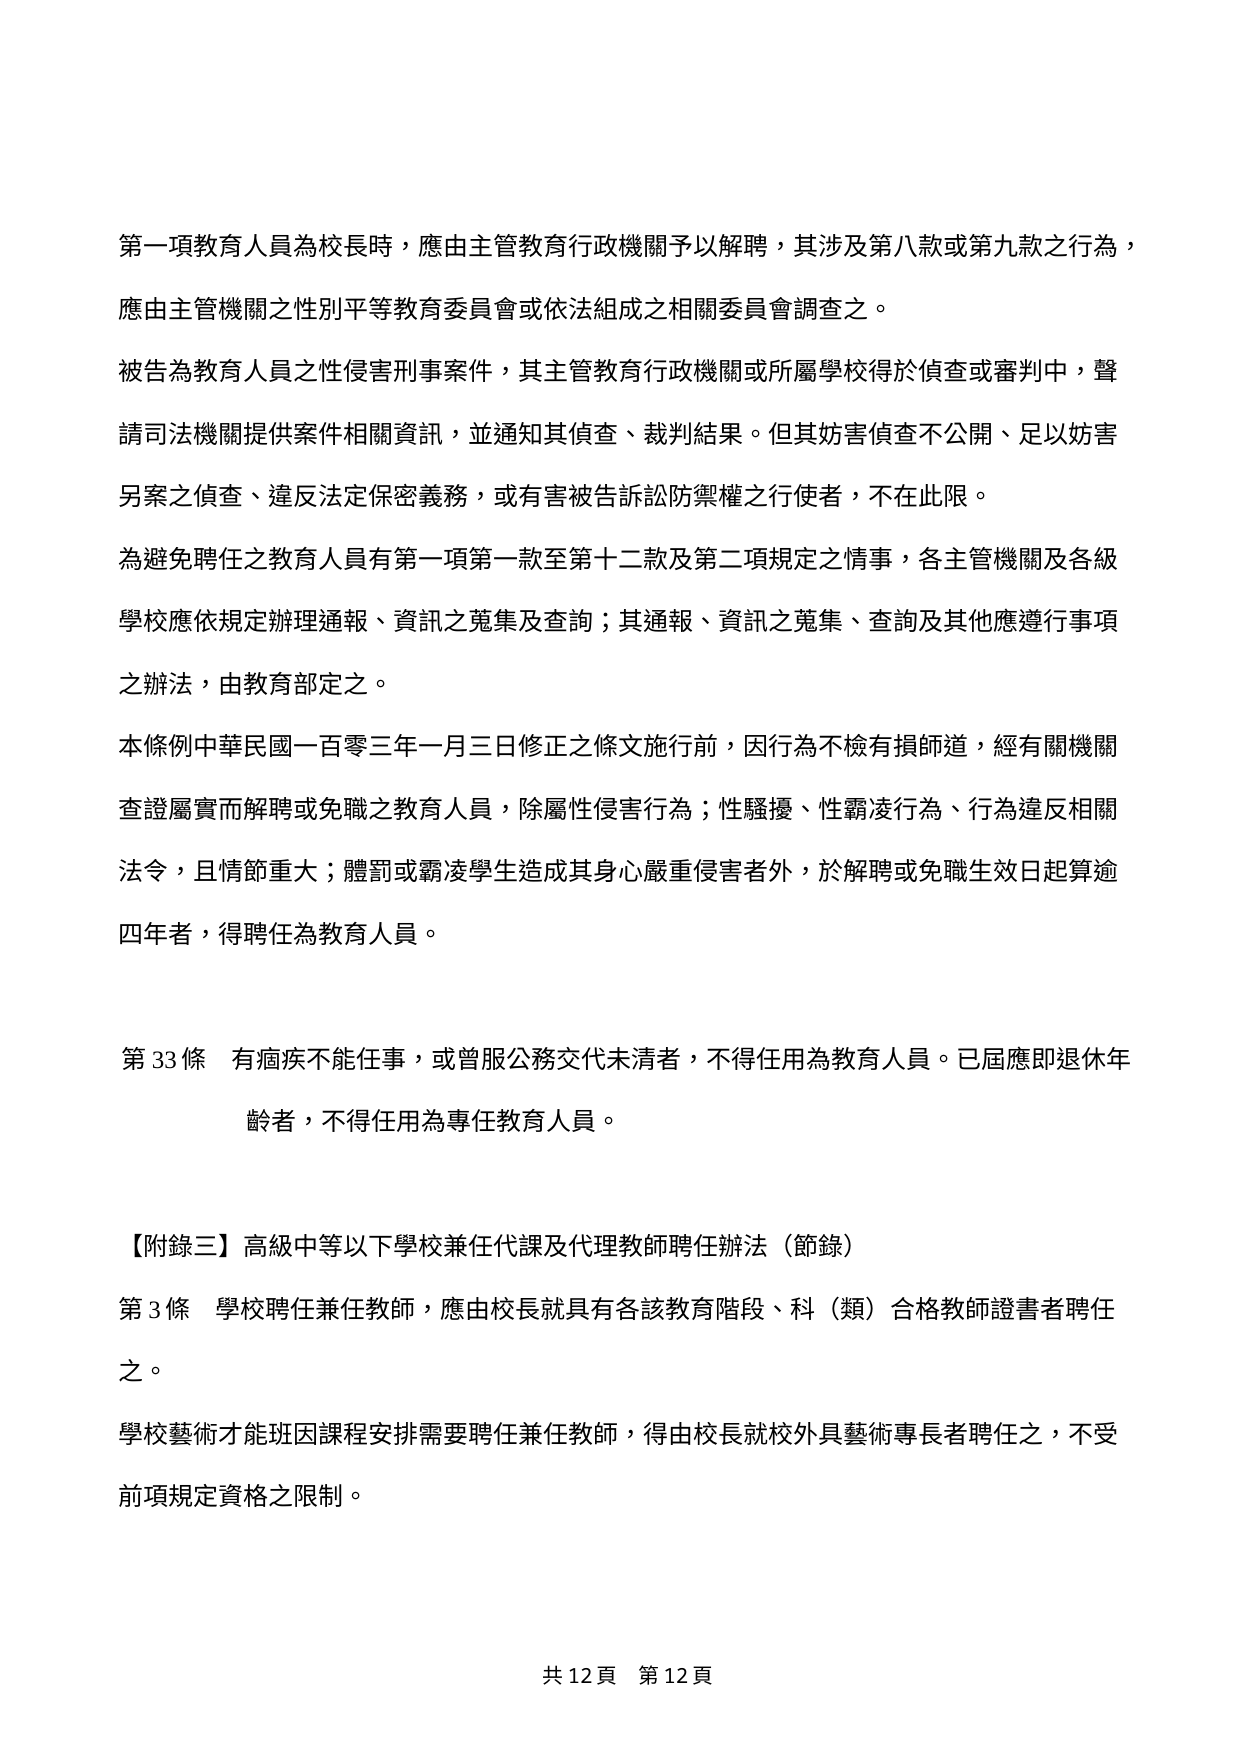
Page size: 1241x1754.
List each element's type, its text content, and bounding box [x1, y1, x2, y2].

text 學校藝術才能班因課程安排需要聘任兼任教師，得由校長就校外具藝術專長者聘任之，不受前項規定資格之限制。 [118, 1391, 1137, 1516]
text 【附錄三】高級中等以下學校兼任代課及代理教師聘任辦法（節錄） [118, 1203, 1137, 1266]
text 被告為教育人員之性侵害刑事案件，其主管教育行政機關或所屬學校得於偵查或審判中，聲請司法機關提供案件相關資訊，並通知其偵查、裁判結果。但其妨害偵查不公開、足以妨害另案之偵查、違反法定保密義務，或有害被告訴訟防禦權之行使者，不在此限。 [118, 328, 1137, 516]
text 第3條 學校聘任兼任教師，應由校長就具有各該教育階段、科（類）合格教師證書者聘任之。 [118, 1266, 1137, 1391]
text 本條例中華民國一百零三年一月三日修正之條文施行前，因行為不檢有損師道，經有關機關查證屬實而解聘或免職之教育人員，除屬性侵害行為；性騷擾、性霸凌行為、行為違反相關法令，且情節重大；體罰或霸凌學生造成其身心嚴重侵害者外，於解聘或免職生效日起算逾四年者，得聘任為教育人員。 [118, 703, 1137, 953]
text 為避免聘任之教育人員有第一項第一款至第十二款及第二項規定之情事，各主管機關及各級學校應依規定辦理通報、資訊之蒐集及查詢；其通報、資訊之蒐集、查詢及其他應遵行事項之辦法，由教育部定之。 [118, 516, 1137, 703]
text 第一項教育人員為校長時，應由主管教育行政機關予以解聘，其涉及第八款或第九款之行為，應由主管機關之性別平等教育委員會或依法組成之相關委員會調查之。 [118, 203, 1137, 328]
text 第33條 有痼疾不能任事，或曾服公務交代未清者，不得任用為教育人員。已屆應即退休年齡者，不得任用為專任教育人員。 [122, 1016, 1137, 1141]
